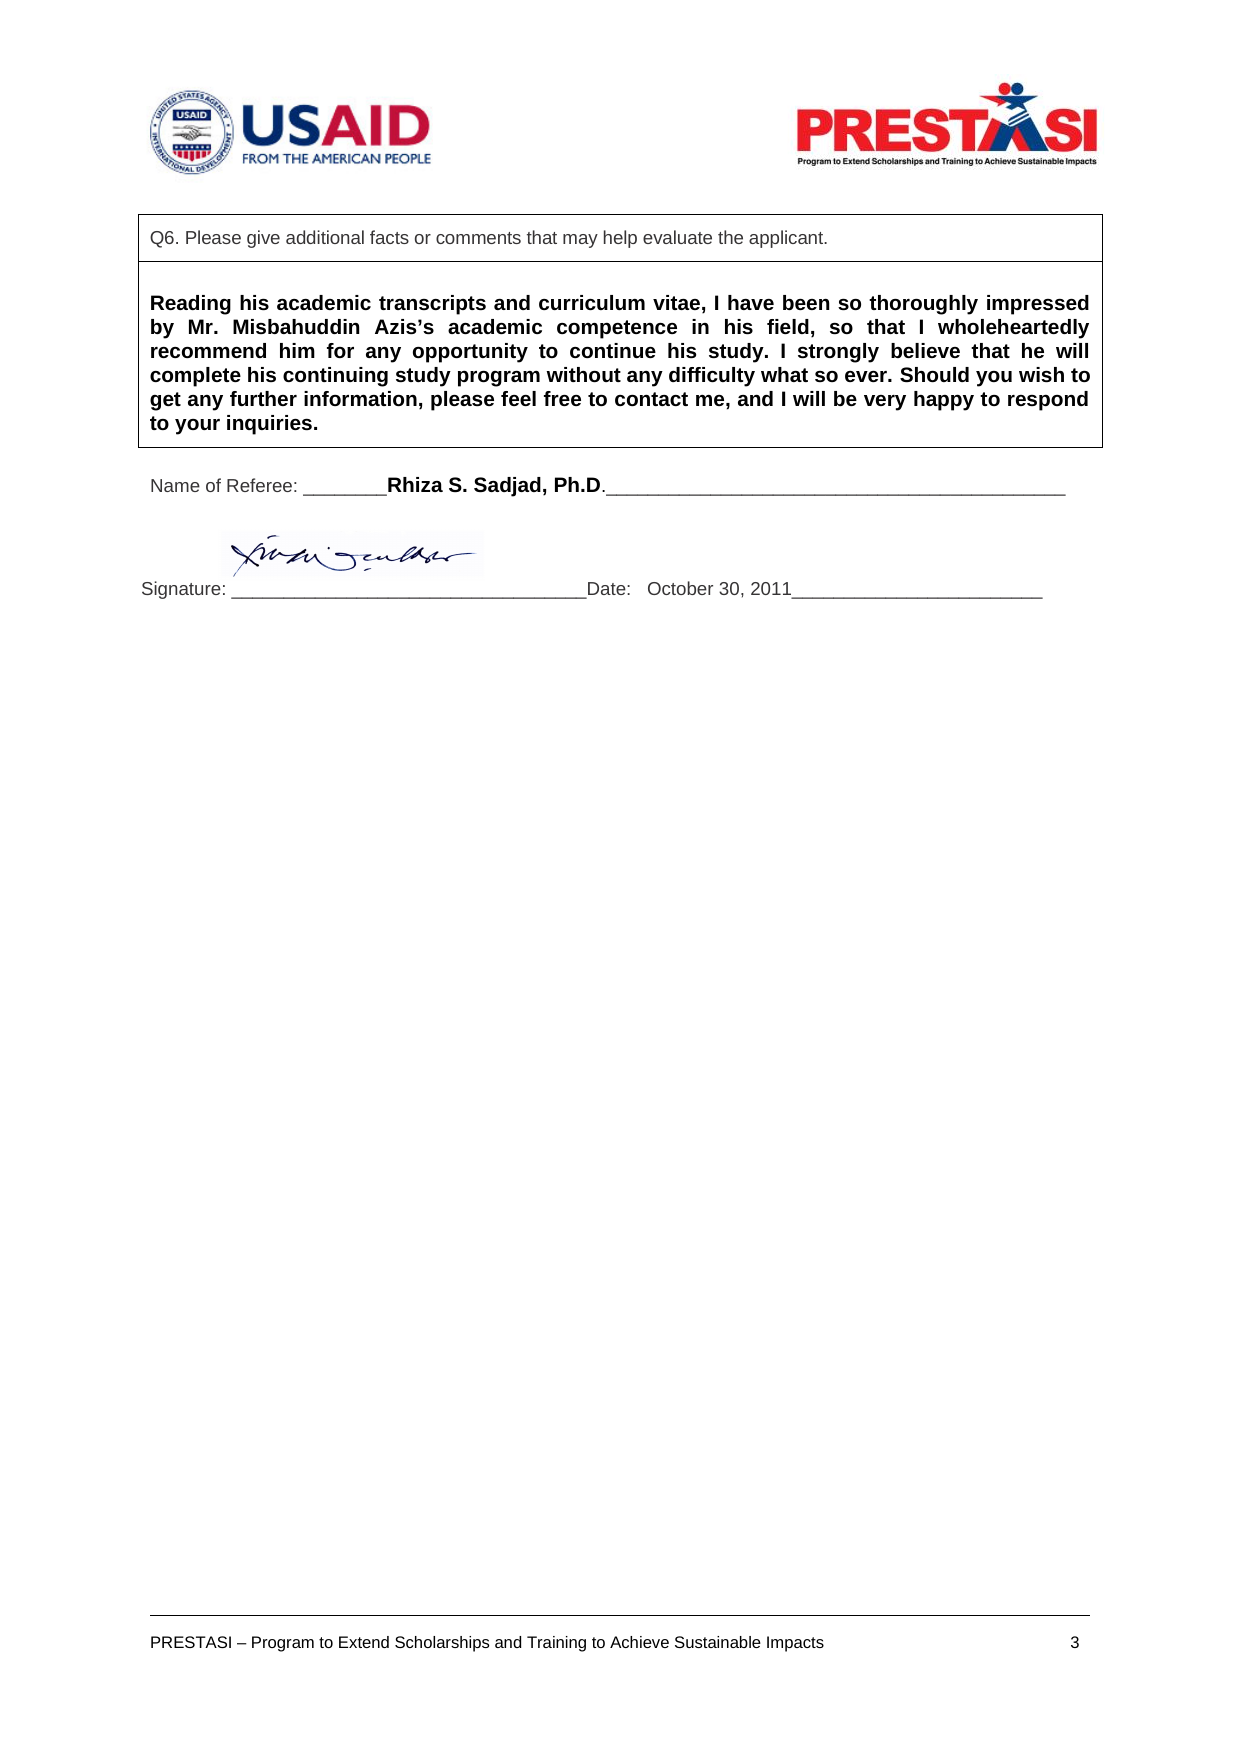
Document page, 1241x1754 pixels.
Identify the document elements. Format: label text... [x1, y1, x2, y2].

picture [218, 529, 485, 581]
picture [118, 68, 464, 203]
table_header Q6. Please give additional facts or comments that may help evaluate the applicant. [139, 215, 1102, 261]
picture [787, 74, 1105, 180]
text Name of Referee: ________Rhiza S. Sadjad, Ph.D.____________________________________________ [150, 472, 1090, 496]
table_cell Reading his academic transcripts and curriculum vitae, I have been so thoroughly impressed by Mr. Misbahuddin Azis’s academic competence in his field, so that I wholeheartedly recommend him for any opportunity to continue his study. I strongly believe that he will complete his continuing study program without any difficulty what so ever. Should you wish to get any further information, please feel free to contact me, and I will be very happy to respond to your inquiries. [139, 262, 1102, 447]
